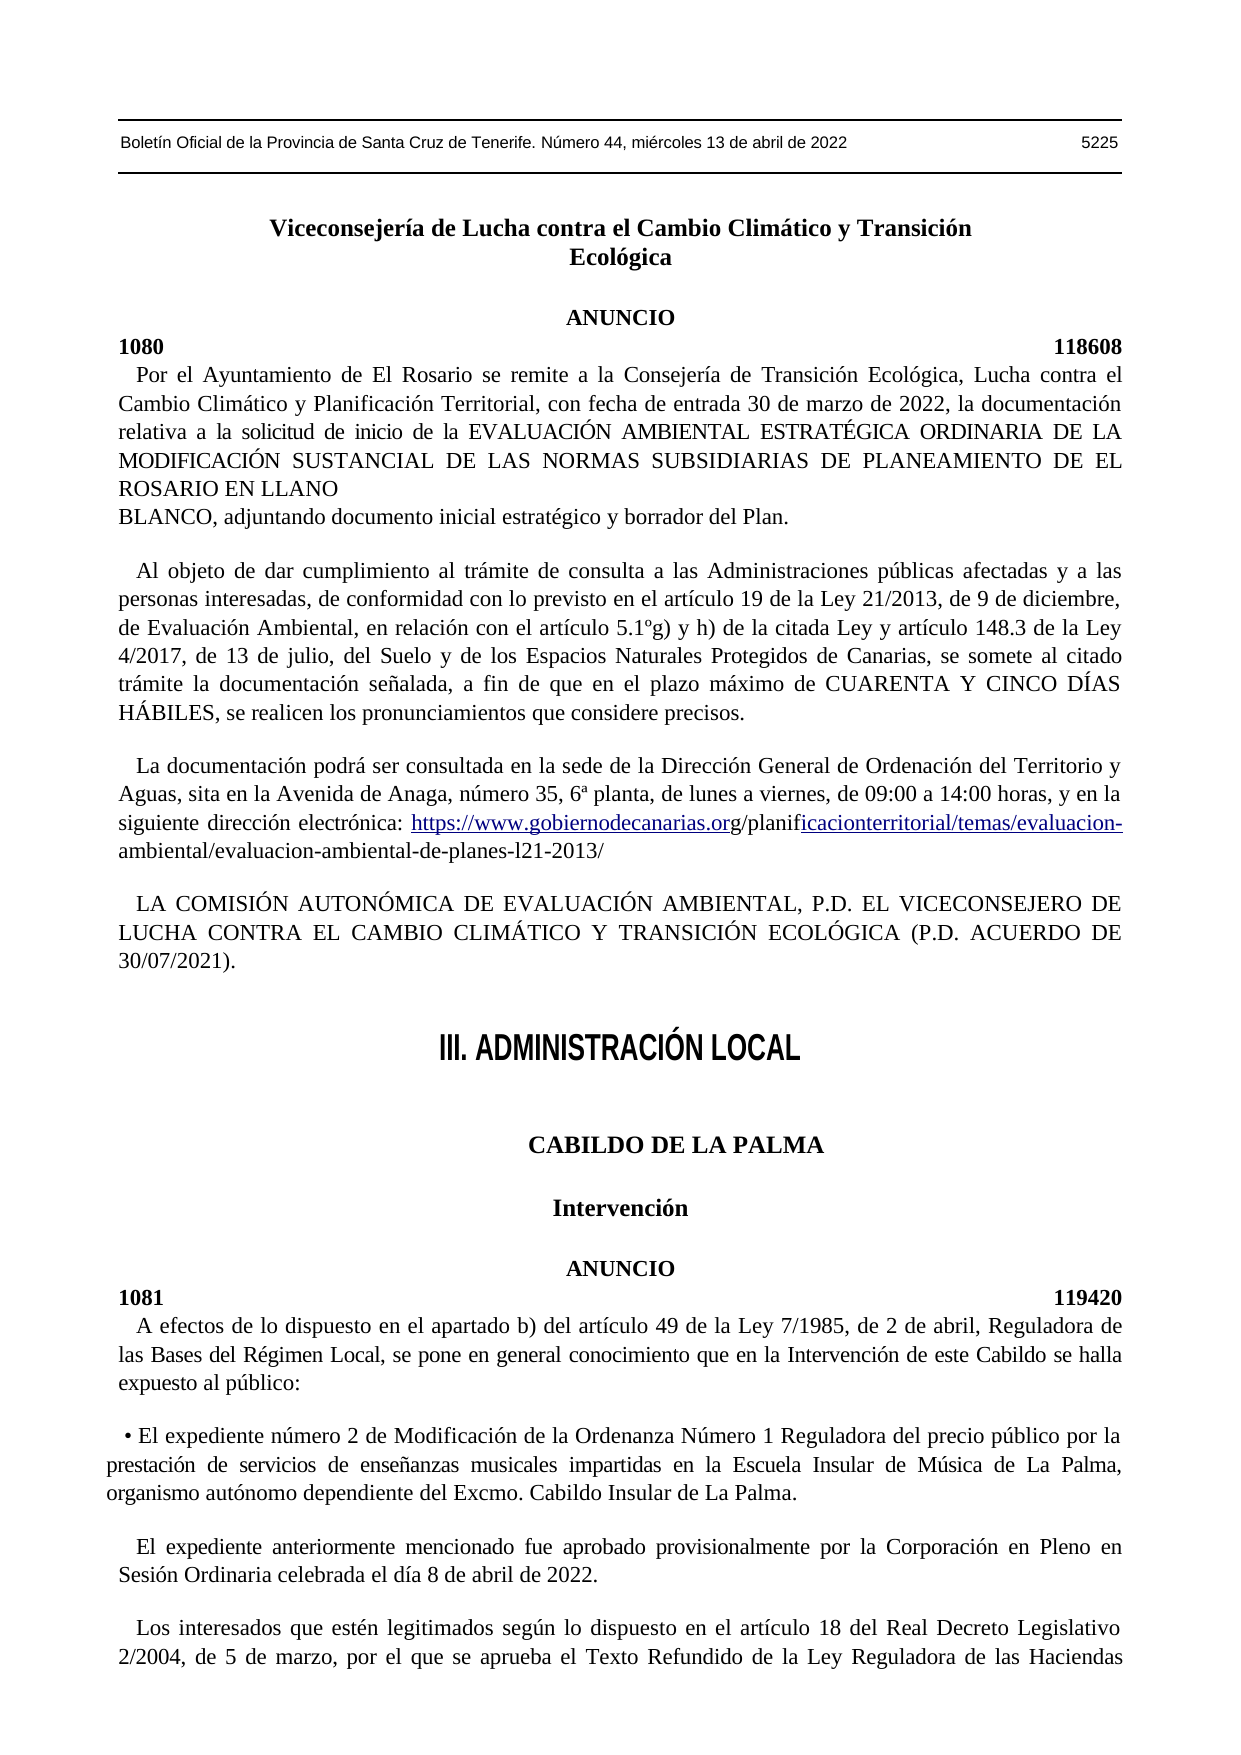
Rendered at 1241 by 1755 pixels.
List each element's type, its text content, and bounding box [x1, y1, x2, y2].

text La documentación podrá ser consultada en la sede de la Dirección General de Ordenación del Territorio y Aguas, sita en la Avenida de Anaga, número 35, 6ª planta, de lunes a viernes, de 09:00 a 14:00 horas, y en la siguiente dirección electrónica: https://www.gobiernodecanarias.org/planificacionterritorial/temas/evaluacion- ambiental/evaluacion-ambiental-de-planes-l21-2013/ [118, 752, 1123, 863]
text A efectos de lo dispuesto en el apartado b) del artículo 49 de la Ley 7/1985, de 2 de abril, Reguladora de las Bases del Régimen Local, se pone en general conocimiento que en la Intervención de este Cabildo se halla expuesto al público: [118, 1313, 1122, 1396]
text 1080 118608 [118, 333, 1136, 359]
text Al objeto de dar cumplimiento al trámite de consulta a las Administraciones públicas afectadas y a las personas interesadas, de conformidad con lo previsto en el artículo 19 de la Ley 21/2013, de 9 de diciembre, de Evaluación Ambiental, en relación con el artículo 5.1ºg) y h) de la citada Ley y artículo 148.3 de la Ley 4/2017, de 13 de julio, del Suelo y de los Espacios Naturales Protegidos de Canarias, se somete al citado trámite la documentación señalada, a fin de que en el plazo máximo de CUARENTA Y CINCO DÍAS HÁBILES, se realicen los pronunciamientos que considere precisos. [118, 557, 1123, 725]
subtitle Viceconsejería de Lucha contra el Cambio Climático y Transición Ecológica [216, 213, 1025, 270]
text BLANCO, adjuntando documento inicial estratégico y borrador del Plan. [118, 504, 1136, 529]
text ANUNCIO [216, 304, 1025, 331]
list El expediente número 2 de Modificación de la Ordenanza Número 1 Reguladora del precio público por la prestación de servicios de enseñanzas musicales impartidas en la Escuela Insular de Música de La Palma, organismo autónomo dependiente del Excmo. Cabildo Insular de La Palma. [106, 1423, 1123, 1506]
text LA COMISIÓN AUTONÓMICA DE EVALUACIÓN AMBIENTAL, P.D. EL VICECONSEJERO DE LUCHA CONTRA EL CAMBIO CLIMÁTICO Y TRANSICIÓN ECOLÓGICA (P.D. ACUERDO DE 30/07/2021). [118, 890, 1123, 973]
text Por el Ayuntamiento de El Rosario se remite a la Consejería de Transición Ecológica, Lucha contra el Cambio Climático y Planificación Territorial, con fecha de entrada 30 de marzo de 2022, la documentación relativa a la solicitud de inicio de la EVALUACIÓN AMBIENTAL ESTRATÉGICA ORDINARIA DE LA MODIFICACIÓN SUSTANCIAL DE LAS NORMAS SUBSIDIARIAS DE PLANEAMIENTO DE EL ROSARIO EN LLANO [118, 362, 1123, 502]
text ANUNCIO [216, 1255, 1025, 1282]
subtitle CABILDO DE LA PALMA [216, 1130, 1136, 1159]
text El expediente anteriormente mencionado fue aprobado provisionalmente por la Corporación en Pleno en Sesión Ordinaria celebrada el día 8 de abril de 2022. [118, 1533, 1123, 1587]
text Intervención [216, 1193, 1025, 1221]
text Los interesados que estén legitimados según lo dispuesto en el artículo 18 del Real Decreto Legislativo 2/2004, de 5 de marzo, por el que se aprueba el Texto Refundido de la Ley Reguladora de las Haciendas [118, 1614, 1123, 1669]
text 1081 119420 [118, 1284, 1136, 1310]
text III. ADMINISTRACIÓN LOCAL [439, 1025, 1136, 1068]
